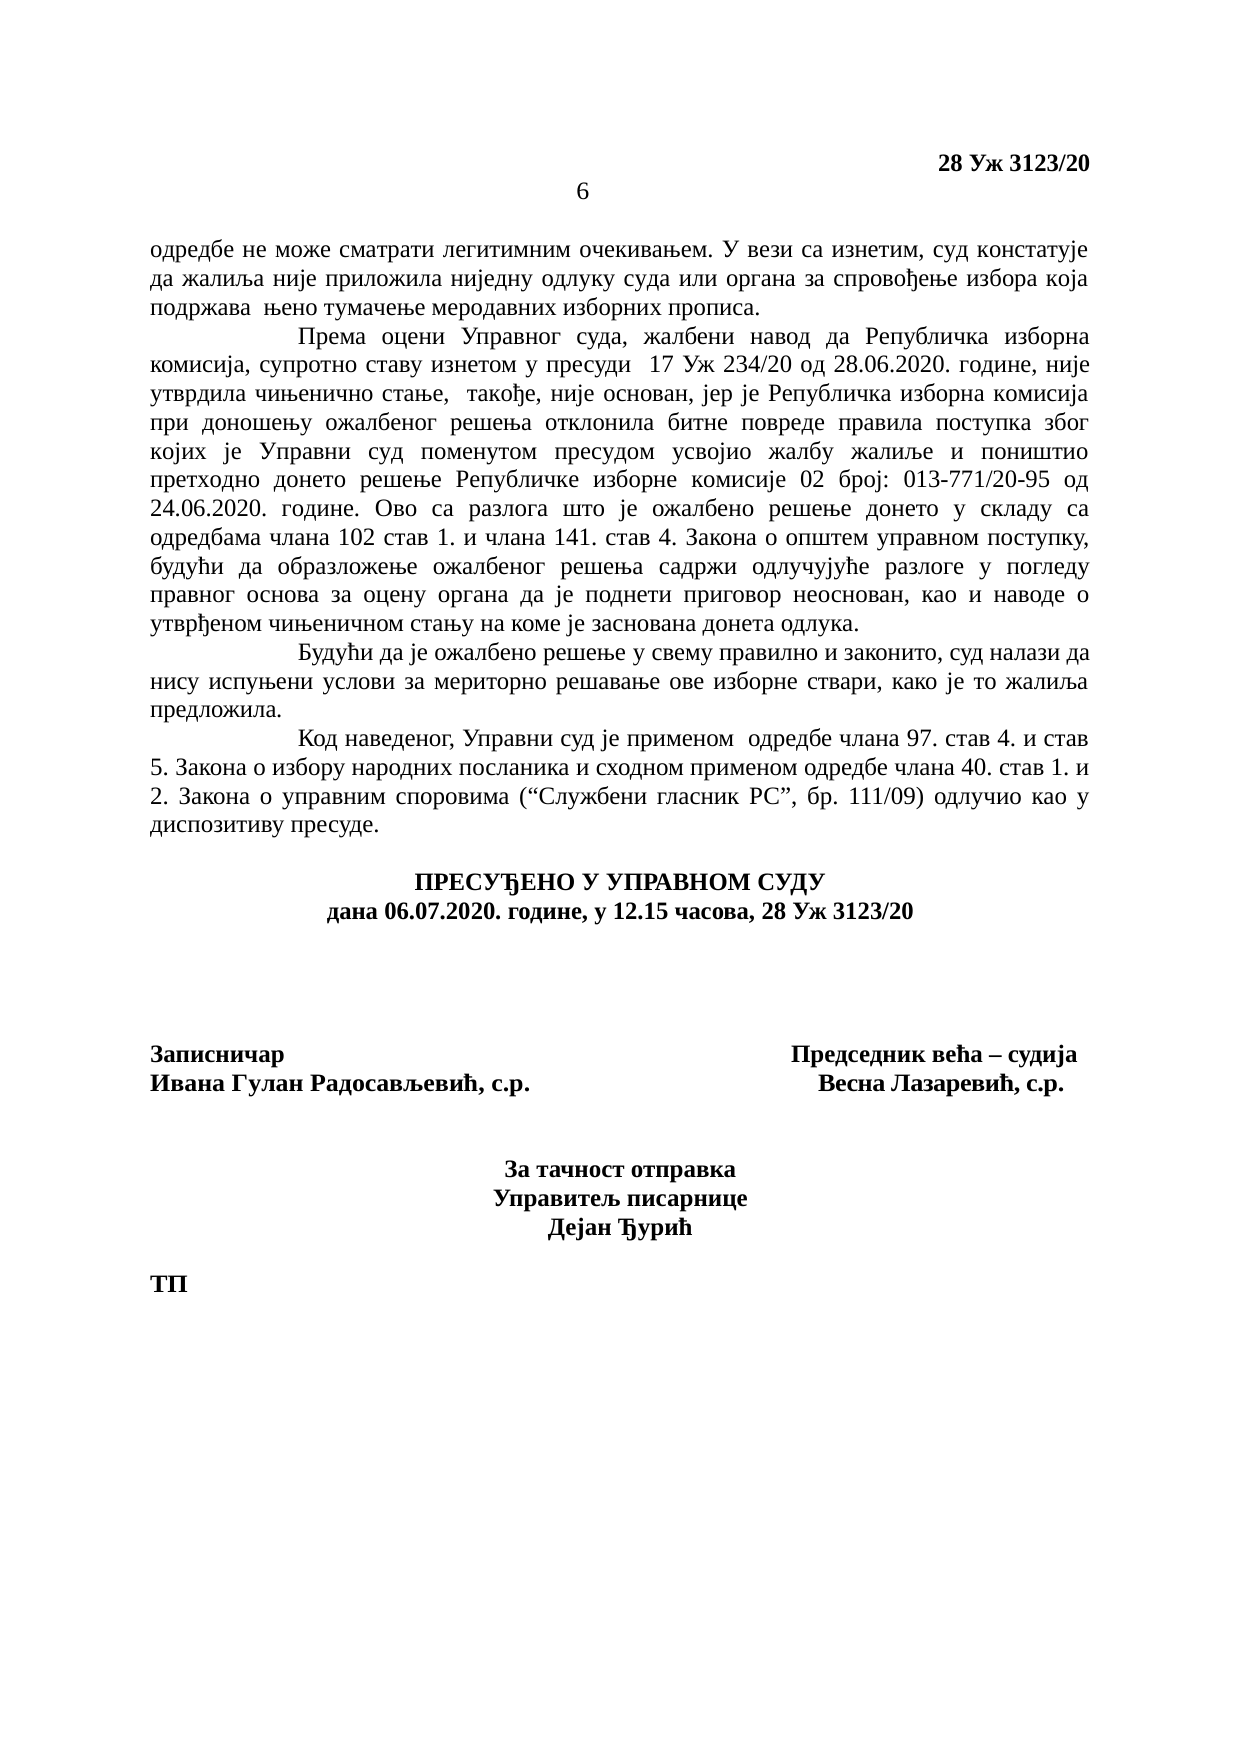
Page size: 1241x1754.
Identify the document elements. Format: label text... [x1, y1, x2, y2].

text Ивана Гулан Радосављевић, с.р. Весна Лазаревић, с.р. [150, 1068, 1090, 1097]
text За тачност отправка [150, 1154, 1090, 1183]
text Управитељ писарнице [150, 1183, 1090, 1212]
text Дејан Ђурић [150, 1212, 1090, 1241]
text Записничар Председник већа – судија [150, 1039, 1090, 1068]
text одредбе не може сматрати легитимним очекивањем. У вези са изнетим, суд констатује да жалиља није приложила ниједну одлуку суда или органа за спровођење избора која подржава њено тумачење меродавних изборних прописа. [150, 234, 1090, 321]
text ПРЕСУЂЕНО У УПРАВНОМ СУДУ [150, 867, 1090, 896]
text ТП [150, 1269, 1090, 1298]
text Будући да је ожалбено решење у свему правилно и законито, суд налази да нису испуњени услови за мериторно решавање ове изборне ствари, како је то жалиља предложила. [150, 637, 1090, 723]
text Према оцени Управног суда, жалбени навод да Републичка изборна комисија, супротно ставу изнетом у пресуди 17 Уж 234/20 од 28.06.2020. године, није утврдила чињенично стање, такође, није основан, јер је Републичка изборна комисија при доношењу ожалбеног решења отклонила битне повреде правила поступка због којих је Управни суд поменутом пресудом усвојио жалбу жалиље и поништио претходно донето решење Републичке изборне комисије 02 број: 013-771/20-95 од 24.06.2020. године. Ово са разлога што је ожалбено решење донето у складу са одредбама члана 102 став 1. и члана 141. став 4. Закона о општем управном поступку, будући да образложење ожалбеног решења садржи одлучујуће разлоге у погледу правног основа за оцену органа да је поднети приговор неоснован, као и наводе о утврђеном чињеничном стању на коме је заснована донета одлука. [150, 321, 1090, 637]
text дана 06.07.2020. године, у 12.15 часова, 28 Уж 3123/20 [150, 896, 1090, 924]
text Код наведеног, Управни суд је применом одредбе члана 97. став 4. и став 5. Закона о избору народних посланика и сходном применом одредбе члана 40. став 1. и 2. Закона о управним споровима (“Службени гласник РС”, бр. 111/09) одлучио као у диспозитиву пресуде. [150, 723, 1090, 838]
